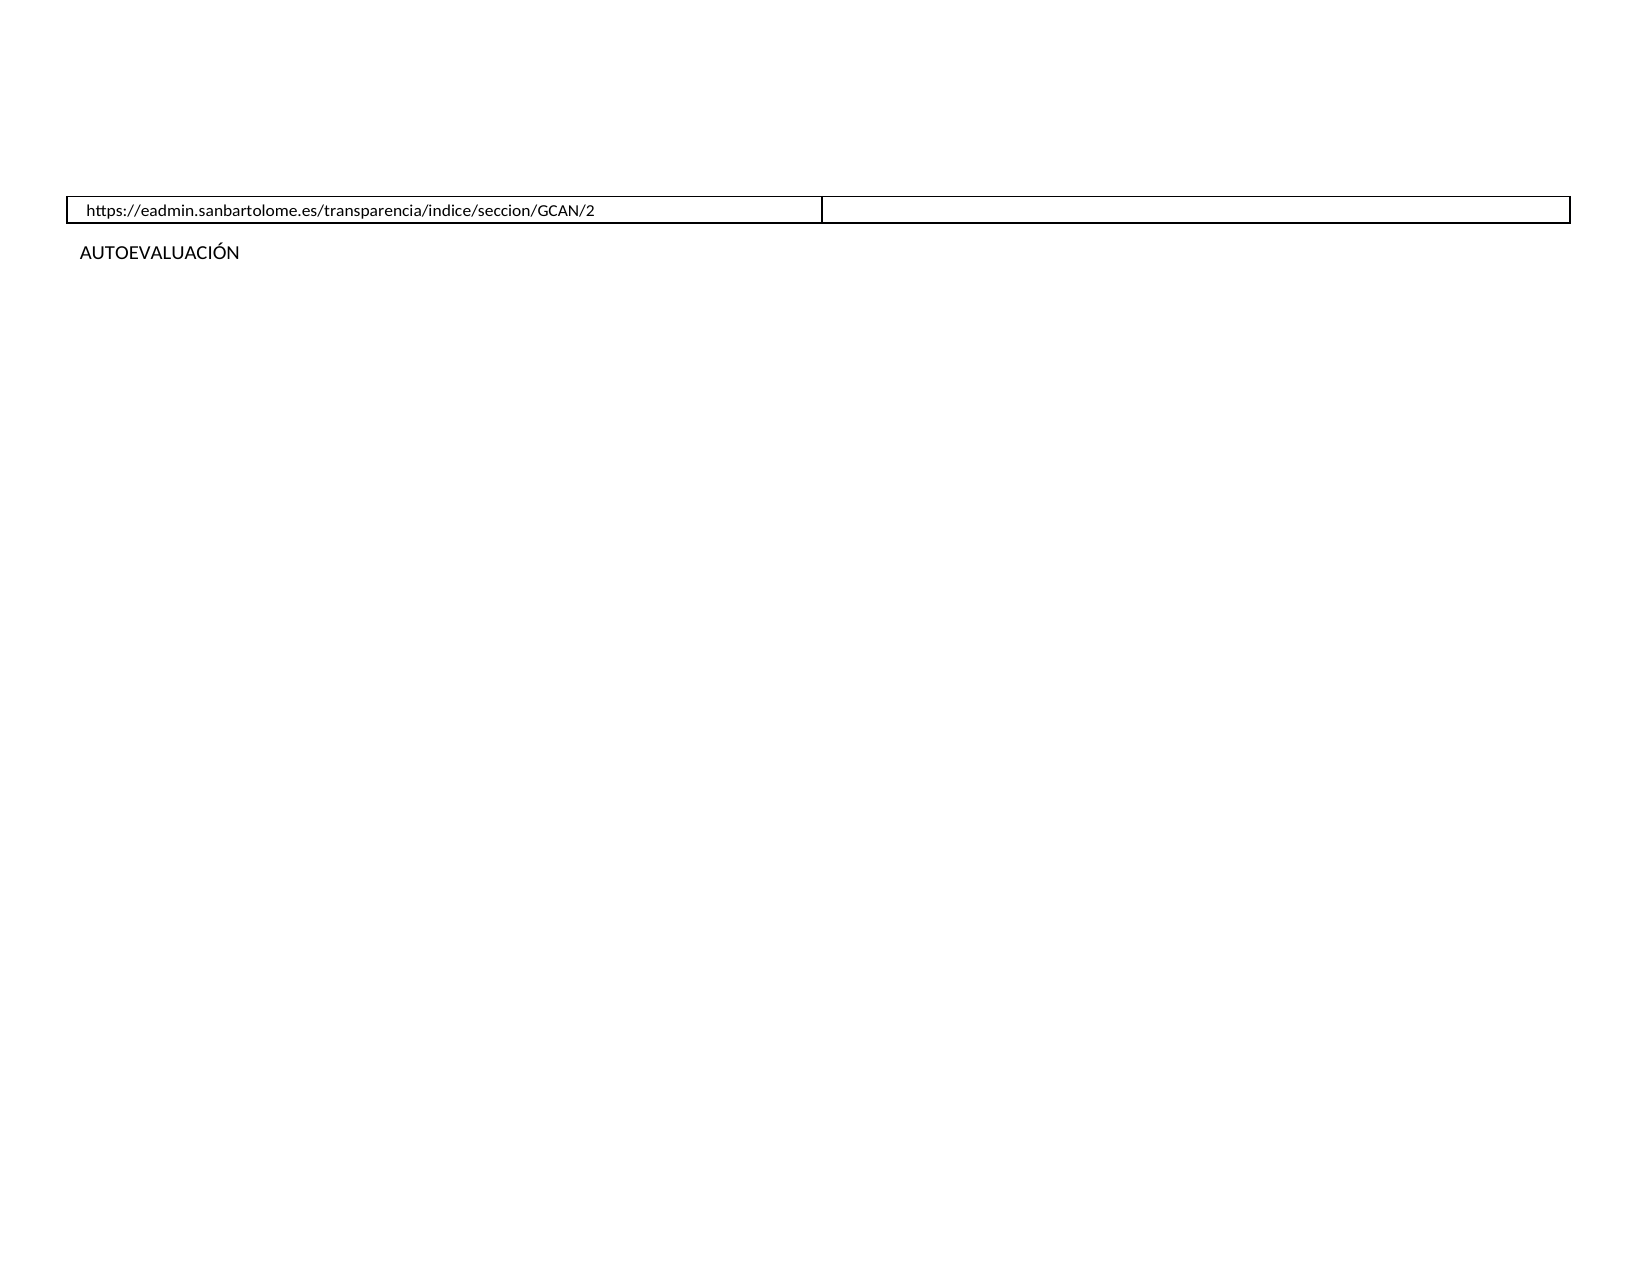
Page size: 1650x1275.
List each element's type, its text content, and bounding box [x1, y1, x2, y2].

table_cell https://eadmin.sanbartolome.es/transparencia/indice/seccion/GCAN/2 [68, 197, 821, 222]
table_cell [823, 197, 1569, 222]
text AUTOEVALUACIÓN [79, 240, 1594, 264]
